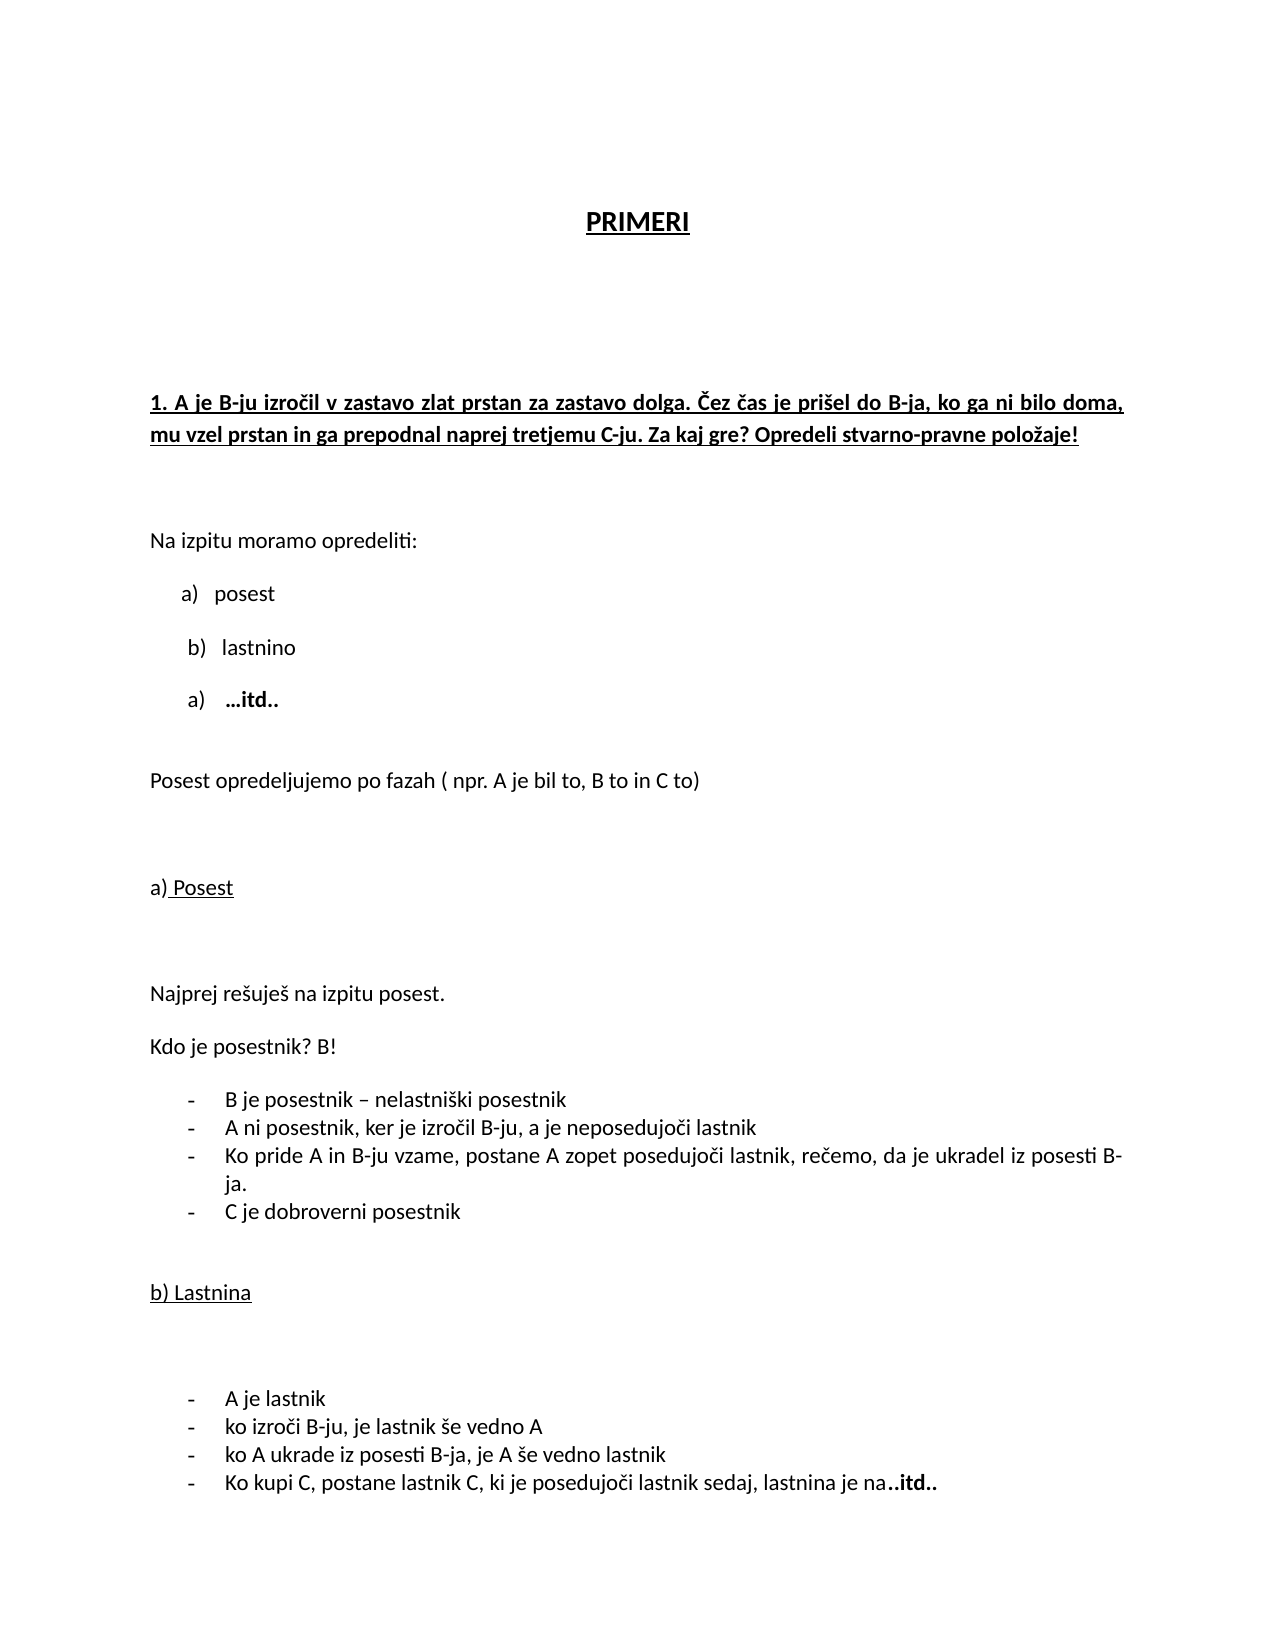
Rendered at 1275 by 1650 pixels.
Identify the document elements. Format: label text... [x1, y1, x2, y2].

text PRIMERI [150, 203, 1125, 239]
text Posest opredeljujemo po fazah ( npr. A je bil to, B to in C to) [150, 767, 1125, 795]
list C je dobroverni posestnik [187, 1197, 1125, 1225]
list Ko kupi C, postane lastnik C, ki je posedujoči lastnik sedaj, lastnina je na..itd.. [187, 1468, 1125, 1496]
text Najprej rešuješ na izpitu posest. [150, 979, 1125, 1007]
text a) posest [150, 579, 1125, 608]
text Na izpitu moramo opredeliti: [150, 527, 1125, 554]
list Ko pride A in B-ju vzame, postane A zopet posedujoči lastnik, rečemo, da je ukradel iz posesti B-ja. [187, 1141, 1125, 1197]
list A je lastnik [187, 1384, 1125, 1412]
list ko izroči B-ju, je lastnik še vedno A [187, 1412, 1125, 1440]
text Kdo je posestnik? B! [150, 1032, 1125, 1060]
list A ni posestnik, ker je izročil B-ju, a je neposedujoči lastnik [187, 1113, 1125, 1141]
text 1. A je B-ju izročil v zastavo zlat prstan za zastavo dolga. Čez čas je prišel do B-ja, ko ga ni bilo doma, mu vzel prstan in ga prepodnal naprej tretjemu C-ju. Za kaj gre? Opredeli stvarno-pravne položaje! [150, 388, 1125, 448]
text b) Lastnina [150, 1278, 1125, 1306]
list B je posestnik – nelastniški posestnik [187, 1085, 1125, 1113]
text a) Posest [150, 873, 1125, 901]
list …itd.. [187, 686, 1125, 714]
list ko A ukrade iz posesti B-ja, je A še vedno lastnik [187, 1440, 1125, 1468]
text b) lastnino [187, 633, 1125, 661]
